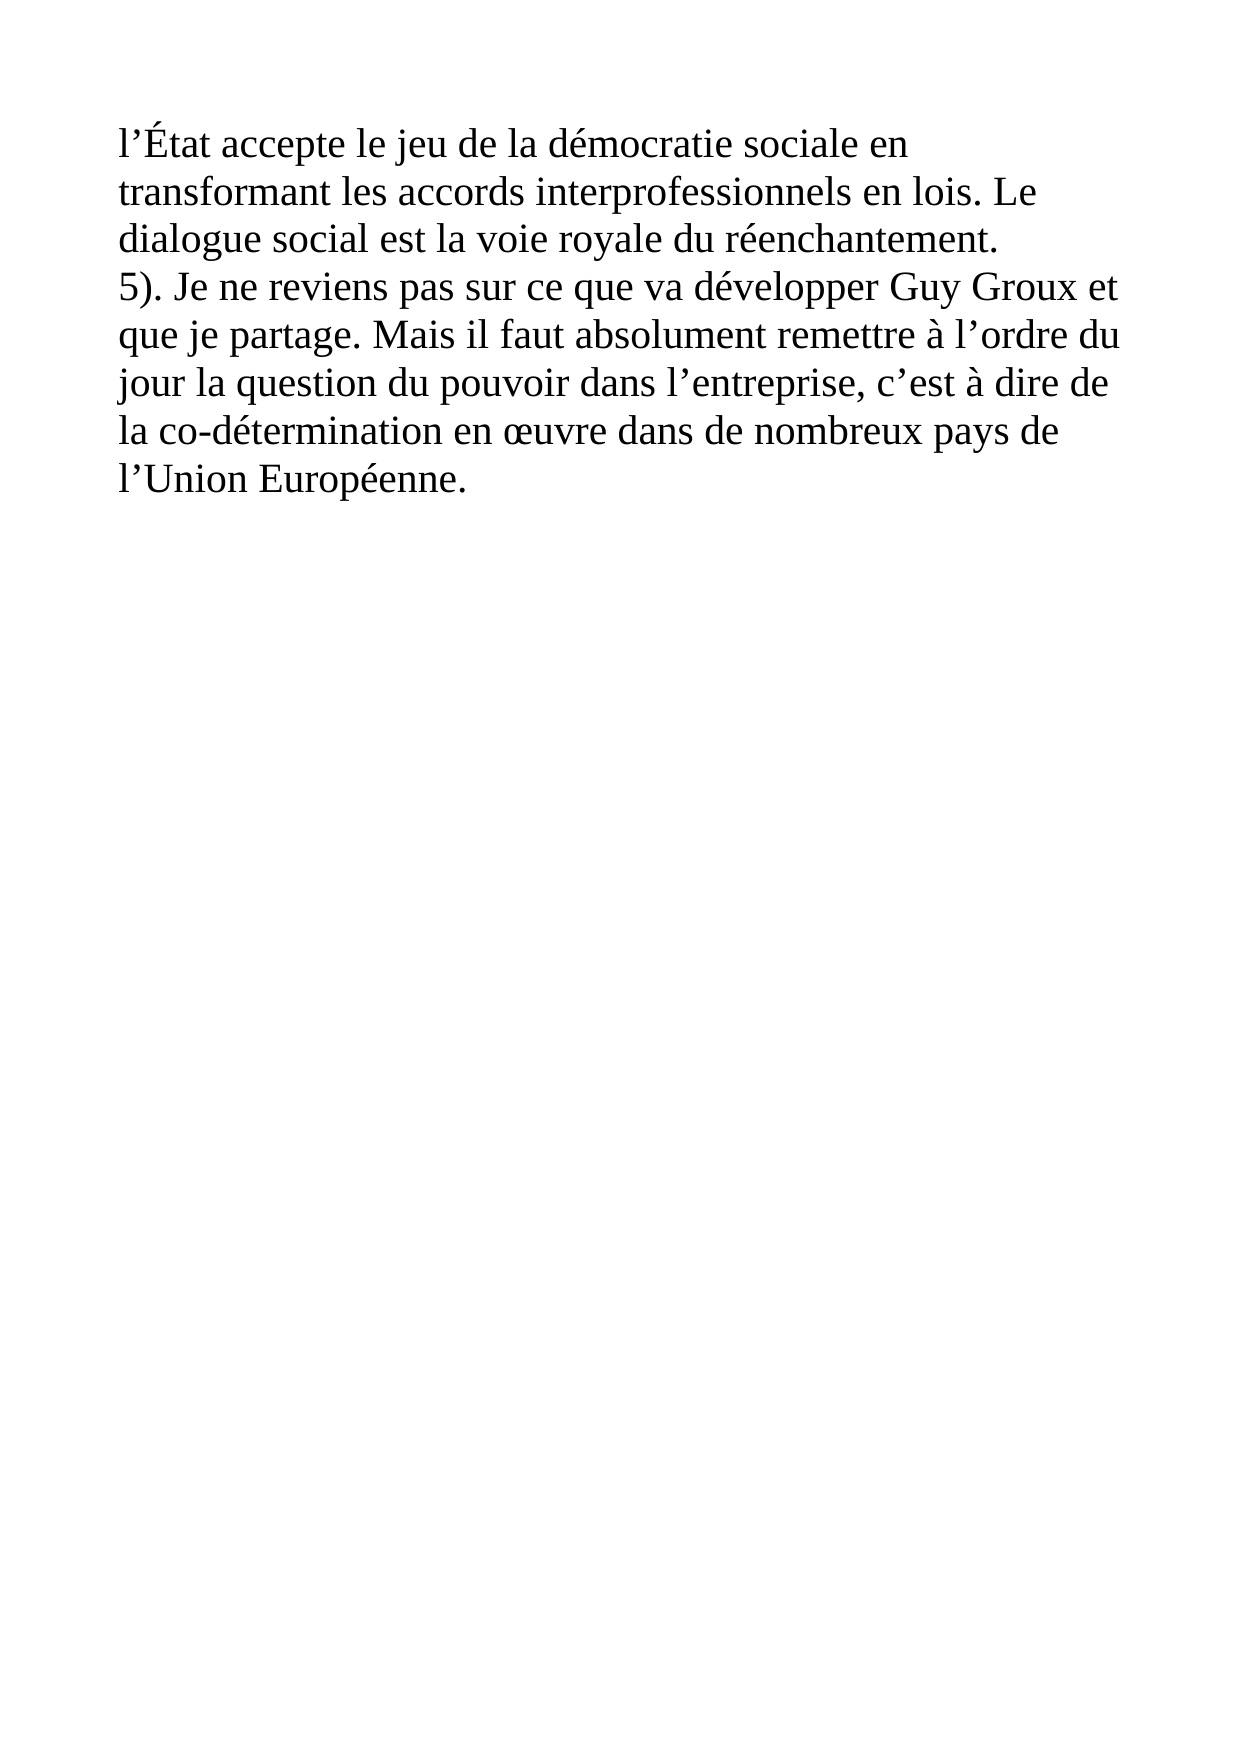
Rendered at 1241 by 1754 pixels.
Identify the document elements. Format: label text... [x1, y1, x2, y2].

text 5). Je ne reviens pas sur ce que va développer Guy Groux et que je partage. Mais il faut absolument remettre à l’ordre du jour la question du pouvoir dans l’entreprise, c’est à dire de la co-détermination en œuvre dans de nombreux pays de l’Union Européenne. [118, 262, 1122, 501]
text l’État accepte le jeu de la démocratie sociale en transformant les accords interprofessionnels en lois. Le dialogue social est la voie royale du réenchantement. [118, 118, 1122, 262]
